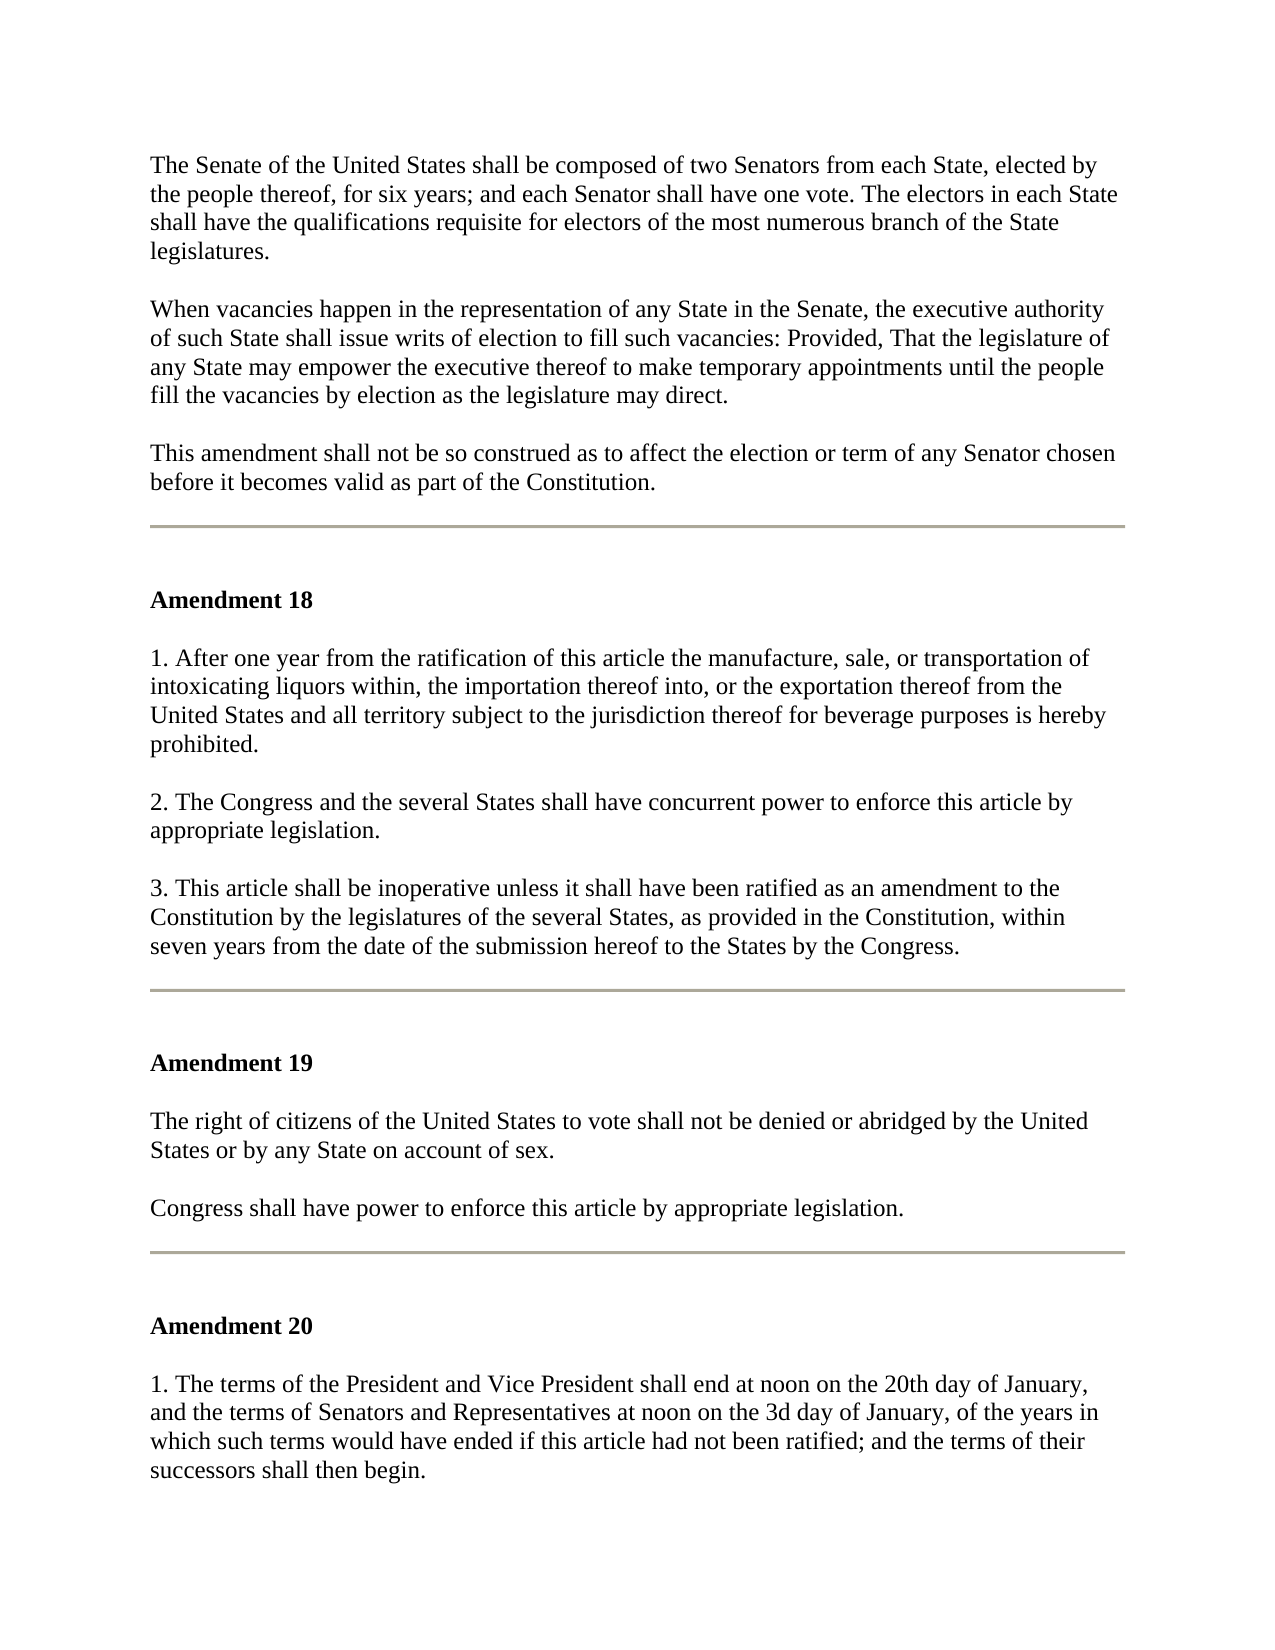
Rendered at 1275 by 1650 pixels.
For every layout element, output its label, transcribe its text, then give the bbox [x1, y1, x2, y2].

text This amendment shall not be so construed as to affect the election or term of any Senator chosen before it becomes valid as part of the Constitution. [150, 438, 1125, 496]
text Amendment 20 [150, 1311, 1125, 1339]
text 1. After one year from the ratification of this article the manufacture, sale, or transportation of intoxicating liquors within, the importation thereof into, or the exportation thereof from the United States and all territory subject to the jurisdiction thereof for beverage purposes is hereby prohibited. [150, 643, 1125, 758]
text The Senate of the United States shall be composed of two Senators from each State, elected by the people thereof, for six years; and each Senator shall have one vote. The electors in each State shall have the qualifications requisite for electors of the most numerous branch of the State legislatures. [150, 150, 1125, 265]
text Amendment 18 [150, 585, 1125, 613]
text 1. The terms of the President and Vice President shall end at noon on the 20th day of January, and the terms of Senators and Representatives at noon on the 3d day of January, of the years in which such terms would have ended if this article had not been ratified; and the terms of their successors shall then begin. [150, 1369, 1125, 1484]
text The right of citizens of the United States to vote shall not be denied or abridged by the United States or by any State on account of sex. [150, 1106, 1125, 1164]
text When vacancies happen in the representation of any State in the Senate, the executive authority of such State shall issue writs of election to fill such vacancies: Provided, That the legislature of any State may empower the executive thereof to make temporary appointments until the people fill the vacancies by election as the legislature may direct. [150, 294, 1125, 409]
text Congress shall have power to enforce this article by appropriate legislation. [150, 1193, 1125, 1222]
text Amendment 19 [150, 1048, 1125, 1077]
text 3. This article shall be inoperative unless it shall have been ratified as an amendment to the Constitution by the legislatures of the several States, as provided in the Constitution, within seven years from the date of the submission hereof to the States by the Congress. [150, 873, 1125, 960]
text 2. The Congress and the several States shall have concurrent power to enforce this article by appropriate legislation. [150, 787, 1125, 844]
